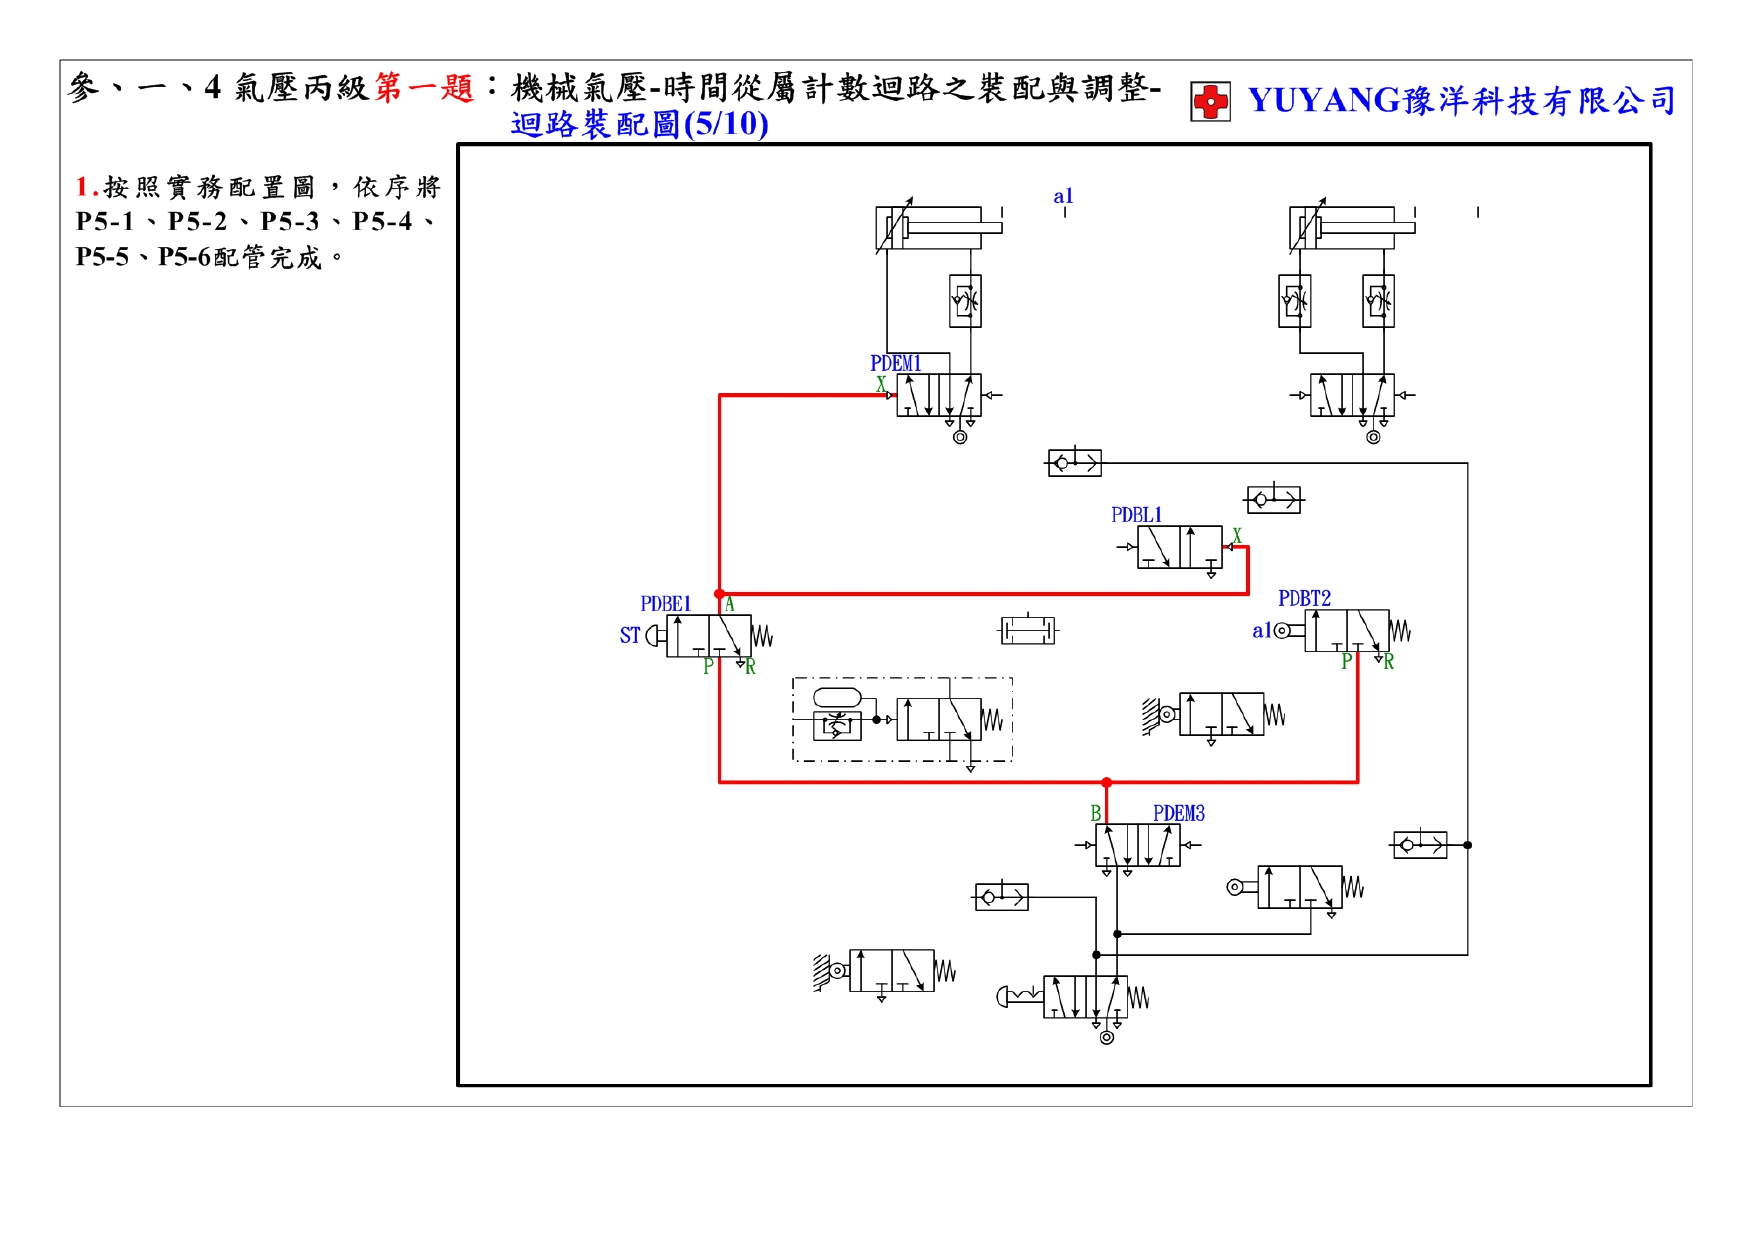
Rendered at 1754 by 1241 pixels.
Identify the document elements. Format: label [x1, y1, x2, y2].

picture [59, 59, 1693, 1107]
